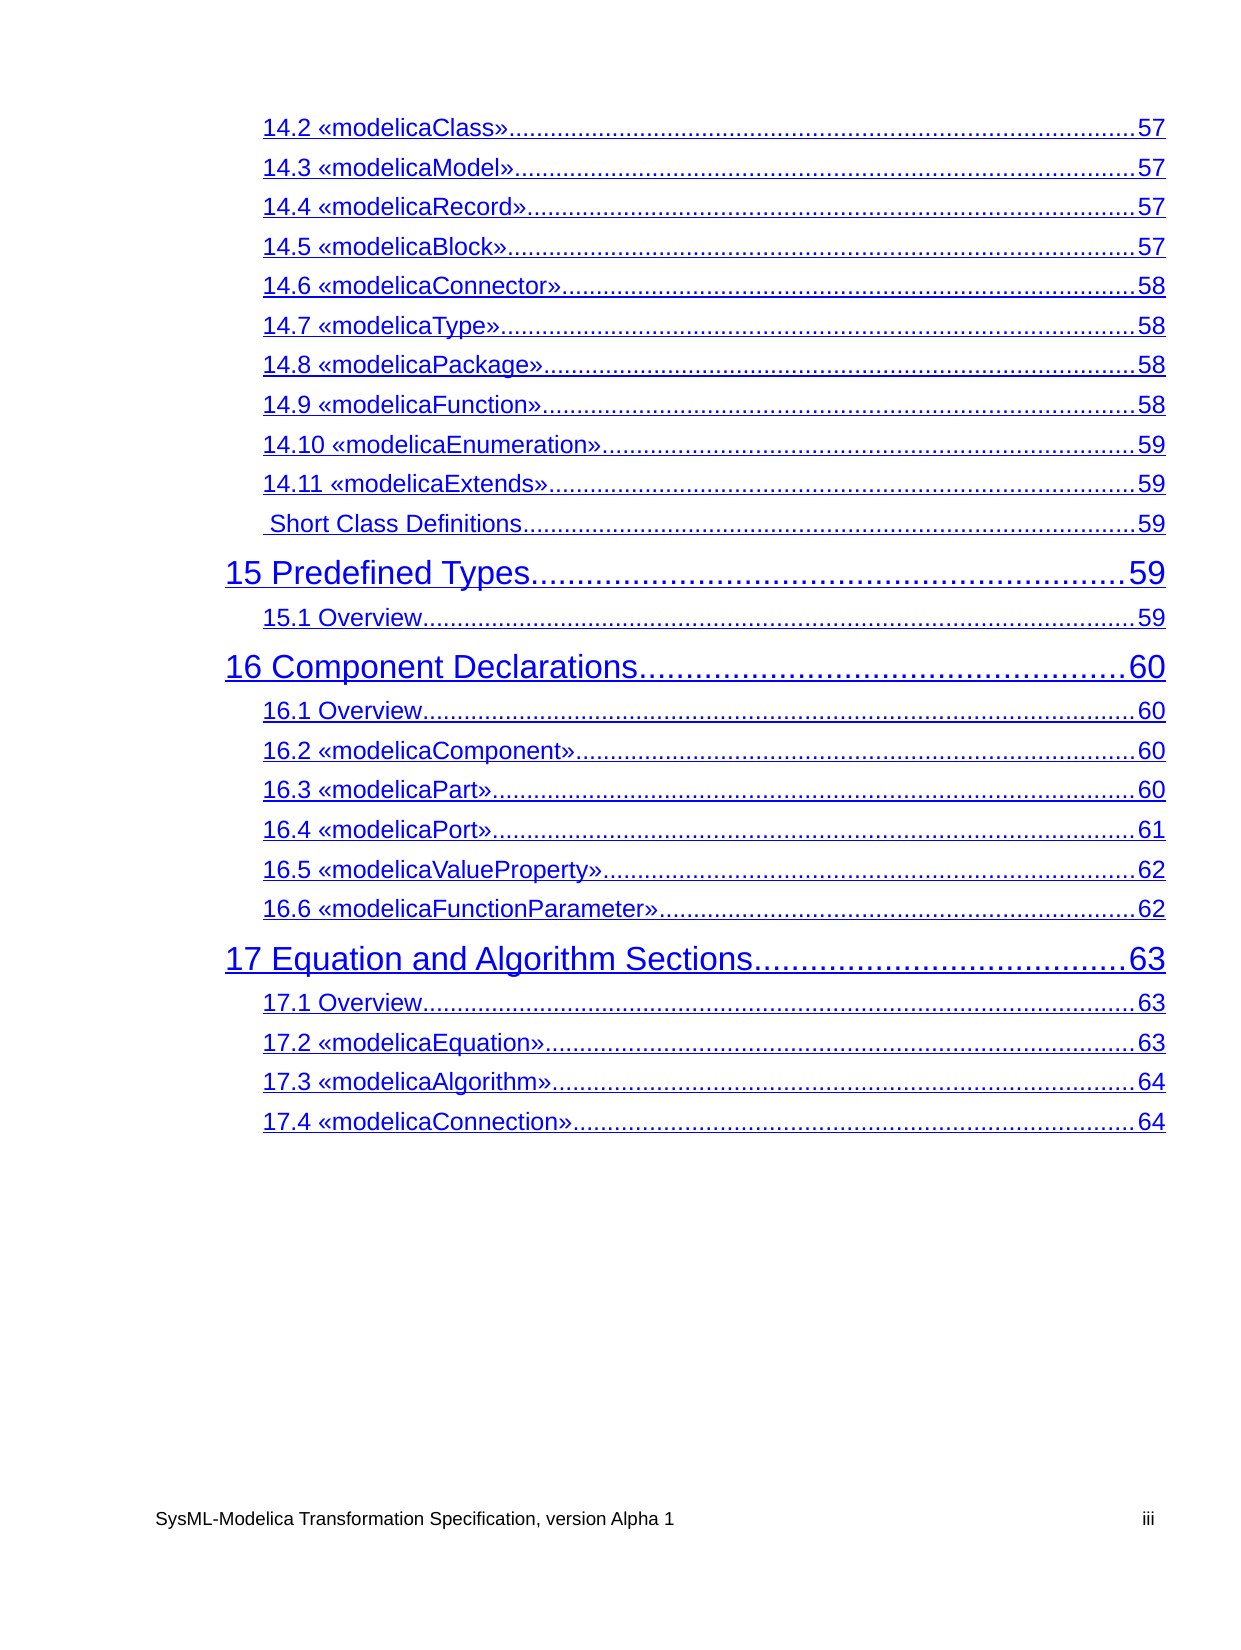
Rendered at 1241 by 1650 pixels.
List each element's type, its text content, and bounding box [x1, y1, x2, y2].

subtitle 17.4 «modelicaConnection» 64 [262, 1106, 1166, 1132]
subtitle 14.5 «modelicaBlock» 57 [262, 231, 1166, 257]
subtitle 16.5 «modelicaValueProperty» 62 [262, 854, 1166, 880]
subtitle 16.4 «modelicaPort» 61 [262, 814, 1166, 840]
subtitle 14.2 «modelicaClass» 57 [262, 112, 1166, 138]
subtitle 16.6 «modelicaFunctionParameter» 62 [262, 894, 1166, 919]
subtitle 14.3 «modelicaModel» 57 [262, 152, 1166, 178]
subtitle 14.4 «modelicaRecord» 57 [262, 192, 1166, 217]
subtitle 15.1 Overview 59 [262, 602, 1166, 628]
subtitle 17.2 «modelicaEquation» 63 [262, 1027, 1166, 1053]
subtitle 14.9 «modelicaFunction» 58 [262, 389, 1166, 415]
subtitle [225, 588, 1166, 592]
subtitle 14.7 «modelicaType» 58 [262, 310, 1166, 336]
subtitle 14.6 «modelicaConnector» 58 [262, 271, 1166, 296]
subtitle 15 Predefined Types 59 [225, 552, 1166, 587]
subtitle 16.1 Overview 60 [262, 696, 1166, 721]
subtitle 17.3 «modelicaAlgorithm» 64 [262, 1067, 1166, 1092]
subtitle 14.8 «modelicaPackage» 58 [262, 350, 1166, 375]
subtitle 16.2 «modelicaComponent» 60 [262, 735, 1166, 761]
subtitle 17 Equation and Algorithm Sections 63 [225, 937, 1166, 972]
subtitle 16 Component Declarations 60 [225, 646, 1166, 680]
subtitle 16.3 «modelicaPart» 60 [262, 775, 1166, 800]
subtitle 14.11 «modelicaExtends» 59 [262, 469, 1166, 494]
subtitle 17.1 Overview 63 [262, 987, 1166, 1013]
subtitle Short Class Definitions 59 [262, 508, 1166, 534]
subtitle 14.10 «modelicaEnumeration» 59 [262, 429, 1166, 455]
